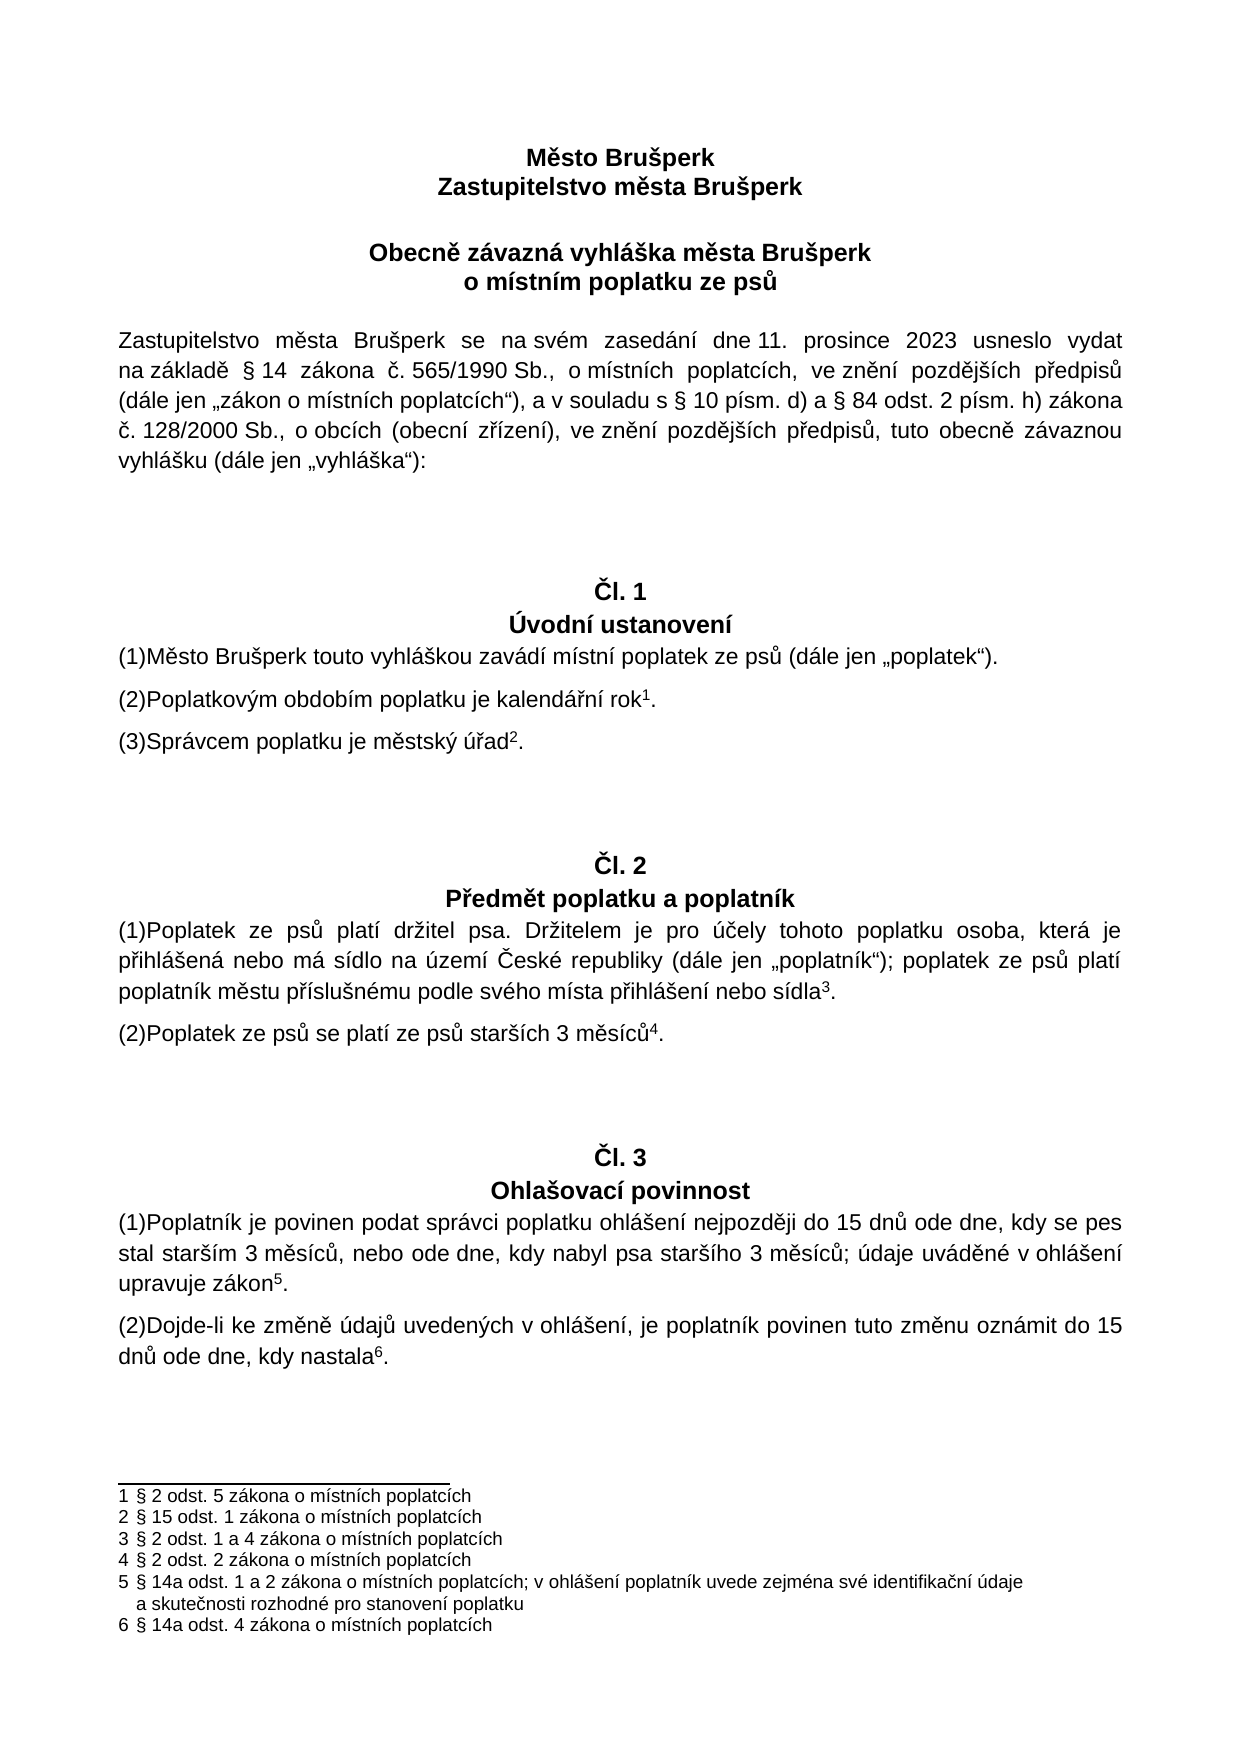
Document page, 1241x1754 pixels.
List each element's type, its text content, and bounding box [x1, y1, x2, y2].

subtitle Čl. 3 Ohlašovací povinnost [118, 1143, 1122, 1205]
subtitle Obecně závazná vyhláška města Brušperk o místním poplatku ze psů [118, 238, 1122, 295]
list § 14a odst. 1 a 2 zákona o místních poplatcích; v ohlášení poplatník uvede zejména své identifikační údaje a skutečnosti rozhodné pro stanovení poplatku [118, 1571, 1122, 1614]
list § 2 odst. 1 a 4 zákona o místních poplatcích [118, 1528, 1122, 1549]
list § 15 odst. 1 zákona o místních poplatcích [118, 1506, 1122, 1528]
list Poplatník je povinen podat správci poplatku ohlášení nejpozději do 15 dnů ode dne, kdy se pes stal starším 3 měsíců, nebo ode dne, kdy nabyl psa staršího 3 měsíců; údaje uváděné v ohlášení upravuje zákon. [118, 1209, 1122, 1296]
text Zastupitelstvo města Brušperk se na svém zasedání dne 11. prosince 2023 usneslo vydat na základě § 14 zákona č. 565/1990 Sb., o místních poplatcích, ve znění pozdějších předpisů (dále jen „zákon o místních poplatcích“), a v souladu s § 10 písm. d) a § 84 odst. 2 písm. h) zákona č. 128/2000 Sb., o obcích (obecní zřízení), ve znění pozdějších předpisů, tuto obecně závaznou vyhlášku (dále jen „vyhláška“): [118, 327, 1122, 474]
list § 14a odst. 4 zákona o místních poplatcích [118, 1614, 1122, 1635]
list Poplatek ze psů se platí ze psů starších 3 měsíců. [118, 1020, 1122, 1047]
subtitle Čl. 2 Předmět poplatku a poplatník [118, 851, 1122, 913]
subtitle Čl. 1 Úvodní ustanovení [118, 577, 1122, 639]
list § 2 odst. 5 zákona o místních poplatcích [118, 1484, 1122, 1506]
list Město Brušperk touto vyhláškou zavádí místní poplatek ze psů (dále jen „poplatek“). [118, 643, 1122, 669]
list Poplatek ze psů platí držitel psa. Držitelem je pro účely tohoto poplatku osoba, která je přihlášená nebo má sídlo na území České republiky (dále jen „poplatník“); poplatek ze psů platí poplatník městu příslušnému podle svého místa přihlášení nebo sídla. [118, 917, 1122, 1004]
text Město Brušperk Zastupitelstvo města Brušperk [118, 143, 1122, 201]
list Správcem poplatku je městský úřad. [118, 728, 1122, 755]
list Dojde-li ke změně údajů uvedených v ohlášení, je poplatník povinen tuto změnu oznámit do 15 dnů ode dne, kdy nastala. [118, 1312, 1122, 1369]
list § 2 odst. 2 zákona o místních poplatcích [118, 1549, 1122, 1571]
list Poplatkovým obdobím poplatku je kalendářní rok. [118, 686, 1122, 712]
